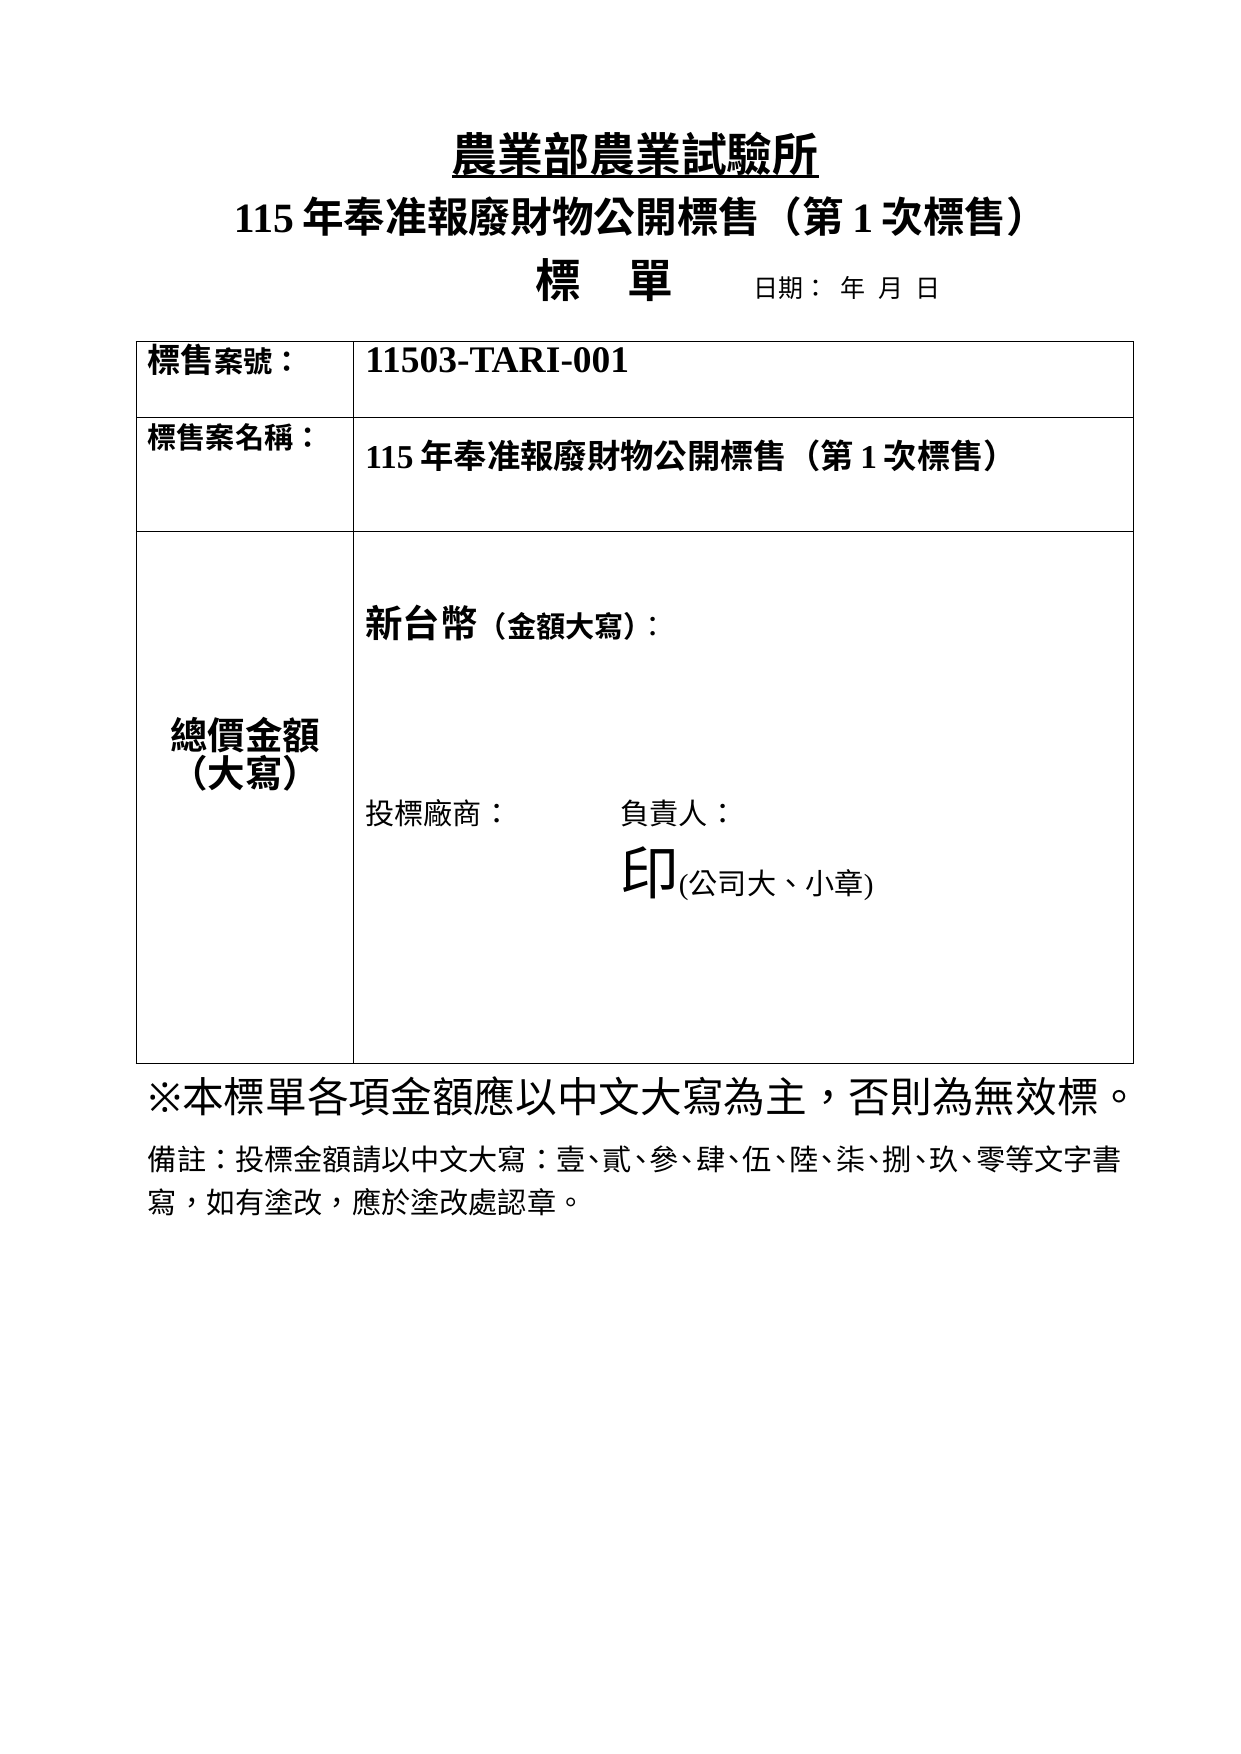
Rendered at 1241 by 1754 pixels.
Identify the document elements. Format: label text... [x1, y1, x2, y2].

text 備註：投標金額請以中文大寫：壹、貳、參、肆、伍、陸、柒、捌、玖、零等文字書寫，如有塗改，應於塗改處認章。 [148, 1137, 1122, 1221]
table_header 標售案號： [137, 342, 353, 417]
text 115年奉准報廢財物公開標售（第1次標售） [148, 184, 1122, 245]
text ※本標單各項金額應以中文大寫為主，否則為無效標。 [148, 1064, 1122, 1124]
table_cell 新台幣（金額大寫）： 投標廠商： 負責人： 印(公司大、小章) [354, 532, 1133, 1063]
table_cell 標售案名稱： [137, 418, 353, 531]
text 農業部農業試驗所 [148, 118, 1122, 184]
table_cell 115年奉准報廢財物公開標售（第1次標售） [354, 418, 1133, 531]
table_cell 總價金額 （大寫） [137, 532, 353, 1063]
text 標 單 日期： 年 月 日 [148, 245, 1122, 311]
table_header 11503-TARI-001 [354, 342, 1133, 417]
